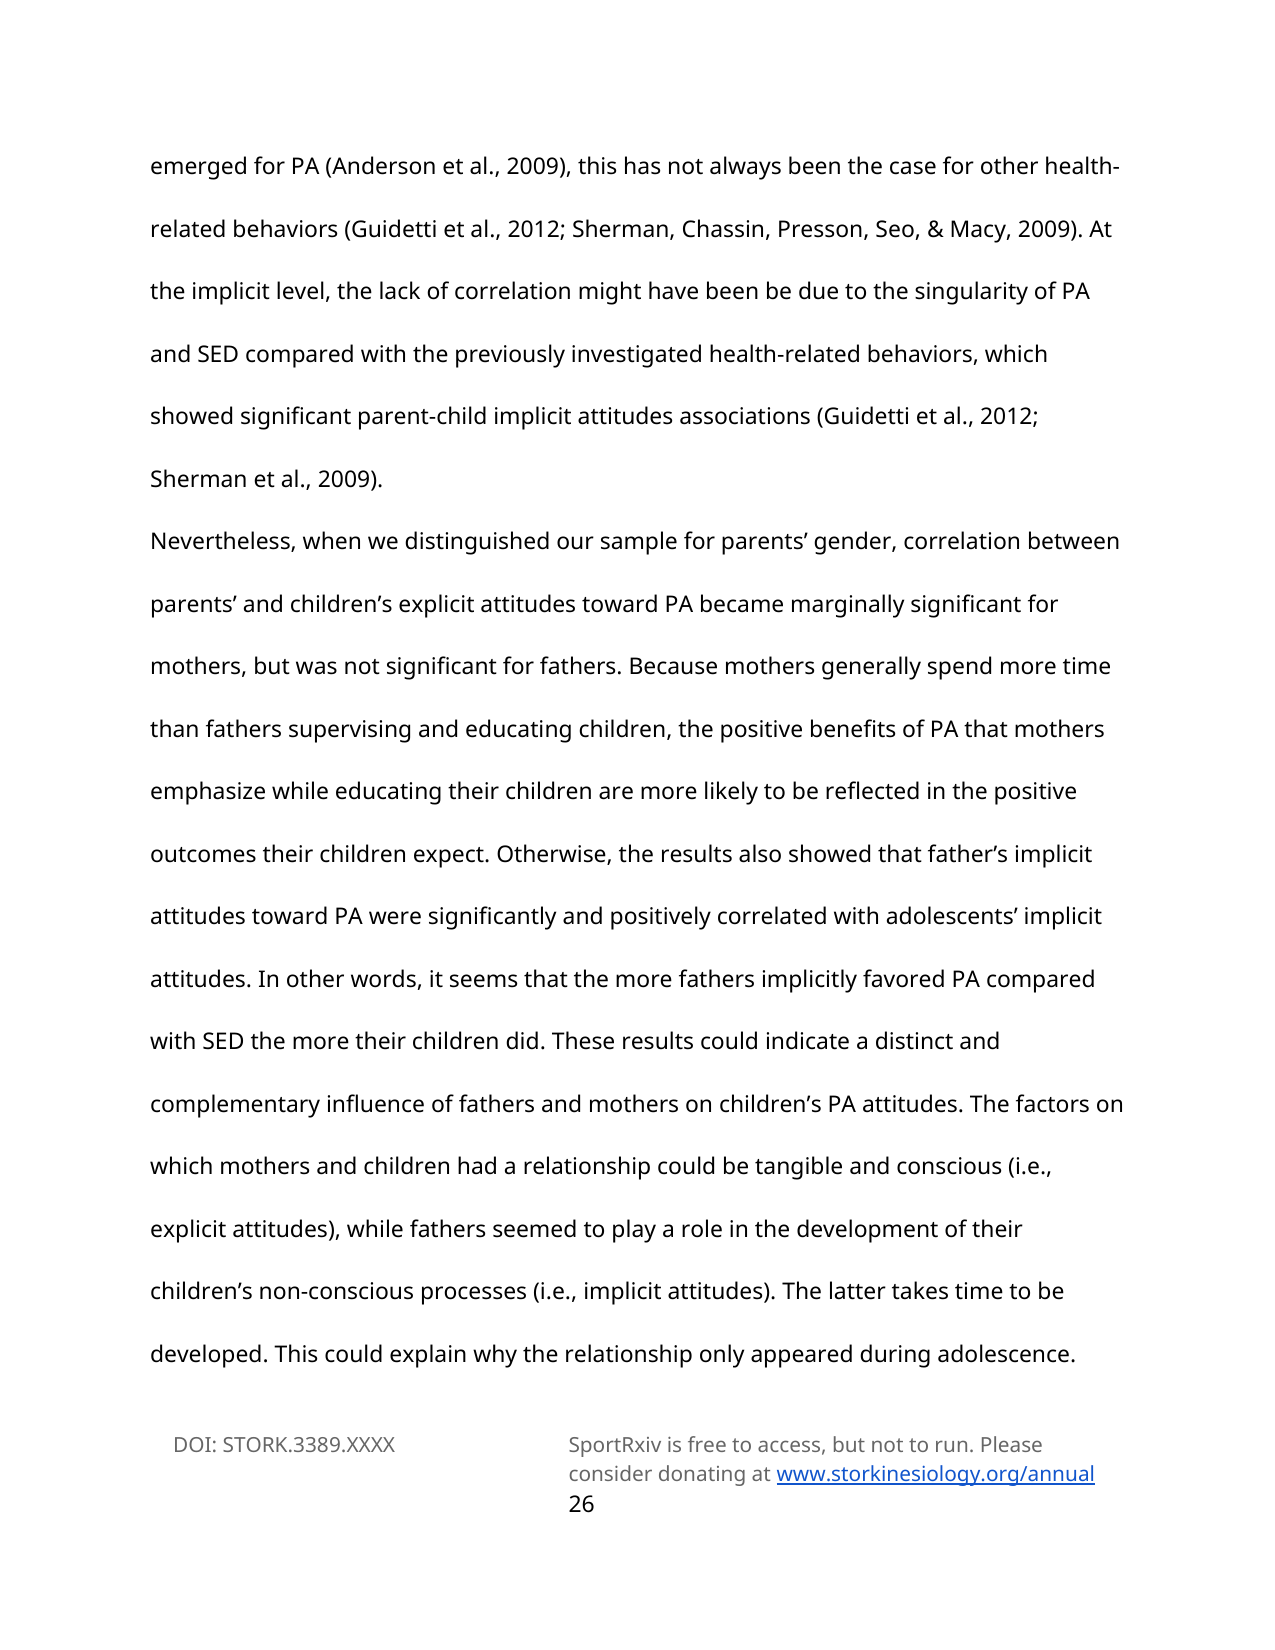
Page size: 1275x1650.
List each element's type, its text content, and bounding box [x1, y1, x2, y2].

text Nevertheless, when we distinguished our sample for parents’ gender, correlation between parents’ and children’s explicit attitudes toward PA became marginally significant for mothers, but was not significant for fathers. Because mothers generally spend more time than fathers supervising and educating children, the positive benefits of PA that mothers emphasize while educating their children are more likely to be reflected in the positive outcomes their children expect. Otherwise, the results also showed that father’s implicit attitudes toward PA were significantly and positively correlated with adolescents’ implicit attitudes. In other words, it seems that the more fathers implicitly favored PA compared with SED the more their children did. These results could indicate a distinct and complementary influence of fathers and mothers on children’s PA attitudes. The factors on which mothers and children had a relationship could be tangible and conscious (i.e., explicit attitudes), while fathers seemed to play a role in the development of their children’s non-conscious processes (i.e., implicit attitudes). The latter takes time to be developed. This could explain why the relationship only appeared during adolescence. [150, 525, 1125, 1369]
text emerged for PA (Anderson et al., 2009), this has not always been the case for other health-related behaviors (Guidetti et al., 2012; Sherman, Chassin, Presson, Seo, & Macy, 2009). At the implicit level, the lack of correlation might have been be due to the singularity of PA and SED compared with the previously investigated health-related behaviors, which showed significant parent-child implicit attitudes associations (Guidetti et al., 2012; Sherman et al., 2009). [150, 150, 1125, 494]
